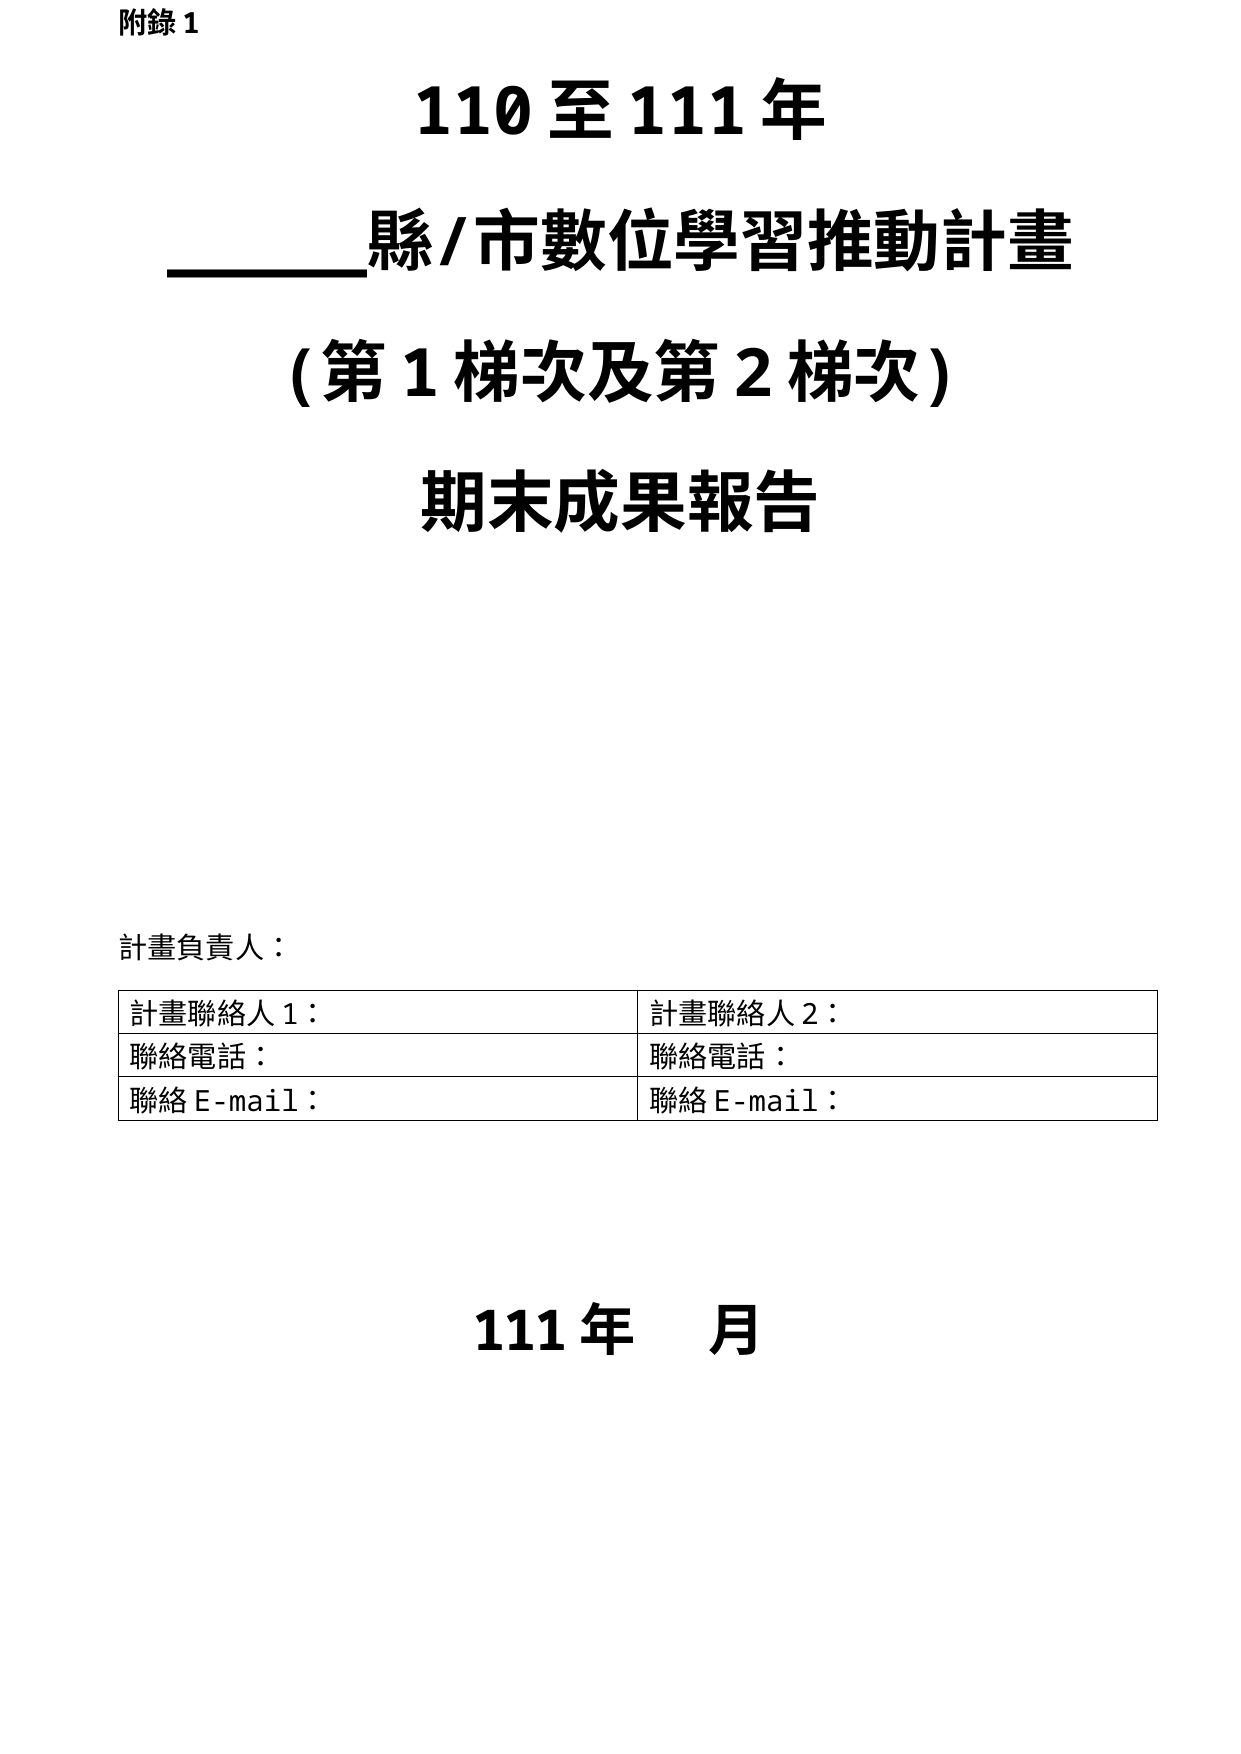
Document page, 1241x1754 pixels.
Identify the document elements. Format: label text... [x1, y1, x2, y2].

text 111年 月 [118, 1298, 1122, 1362]
text (第1梯次及第2梯次) [118, 319, 1122, 416]
text 110至111年 [118, 57, 1122, 154]
text 期末成果報告 [118, 449, 1122, 546]
text 附錄1 [118, 0, 1122, 42]
table_cell 聯絡電話： [638, 1034, 1157, 1076]
table_header 計畫聯絡人1： [119, 991, 637, 1033]
text _____縣/市數位學習推動計畫 [118, 188, 1122, 285]
table_cell 聯絡E-mail： [638, 1077, 1157, 1120]
table_header 計畫聯絡人2： [638, 991, 1157, 1033]
table_cell 聯絡E-mail： [119, 1077, 637, 1120]
text 計畫負責人： [118, 924, 1122, 966]
table_cell 聯絡電話： [119, 1034, 637, 1076]
